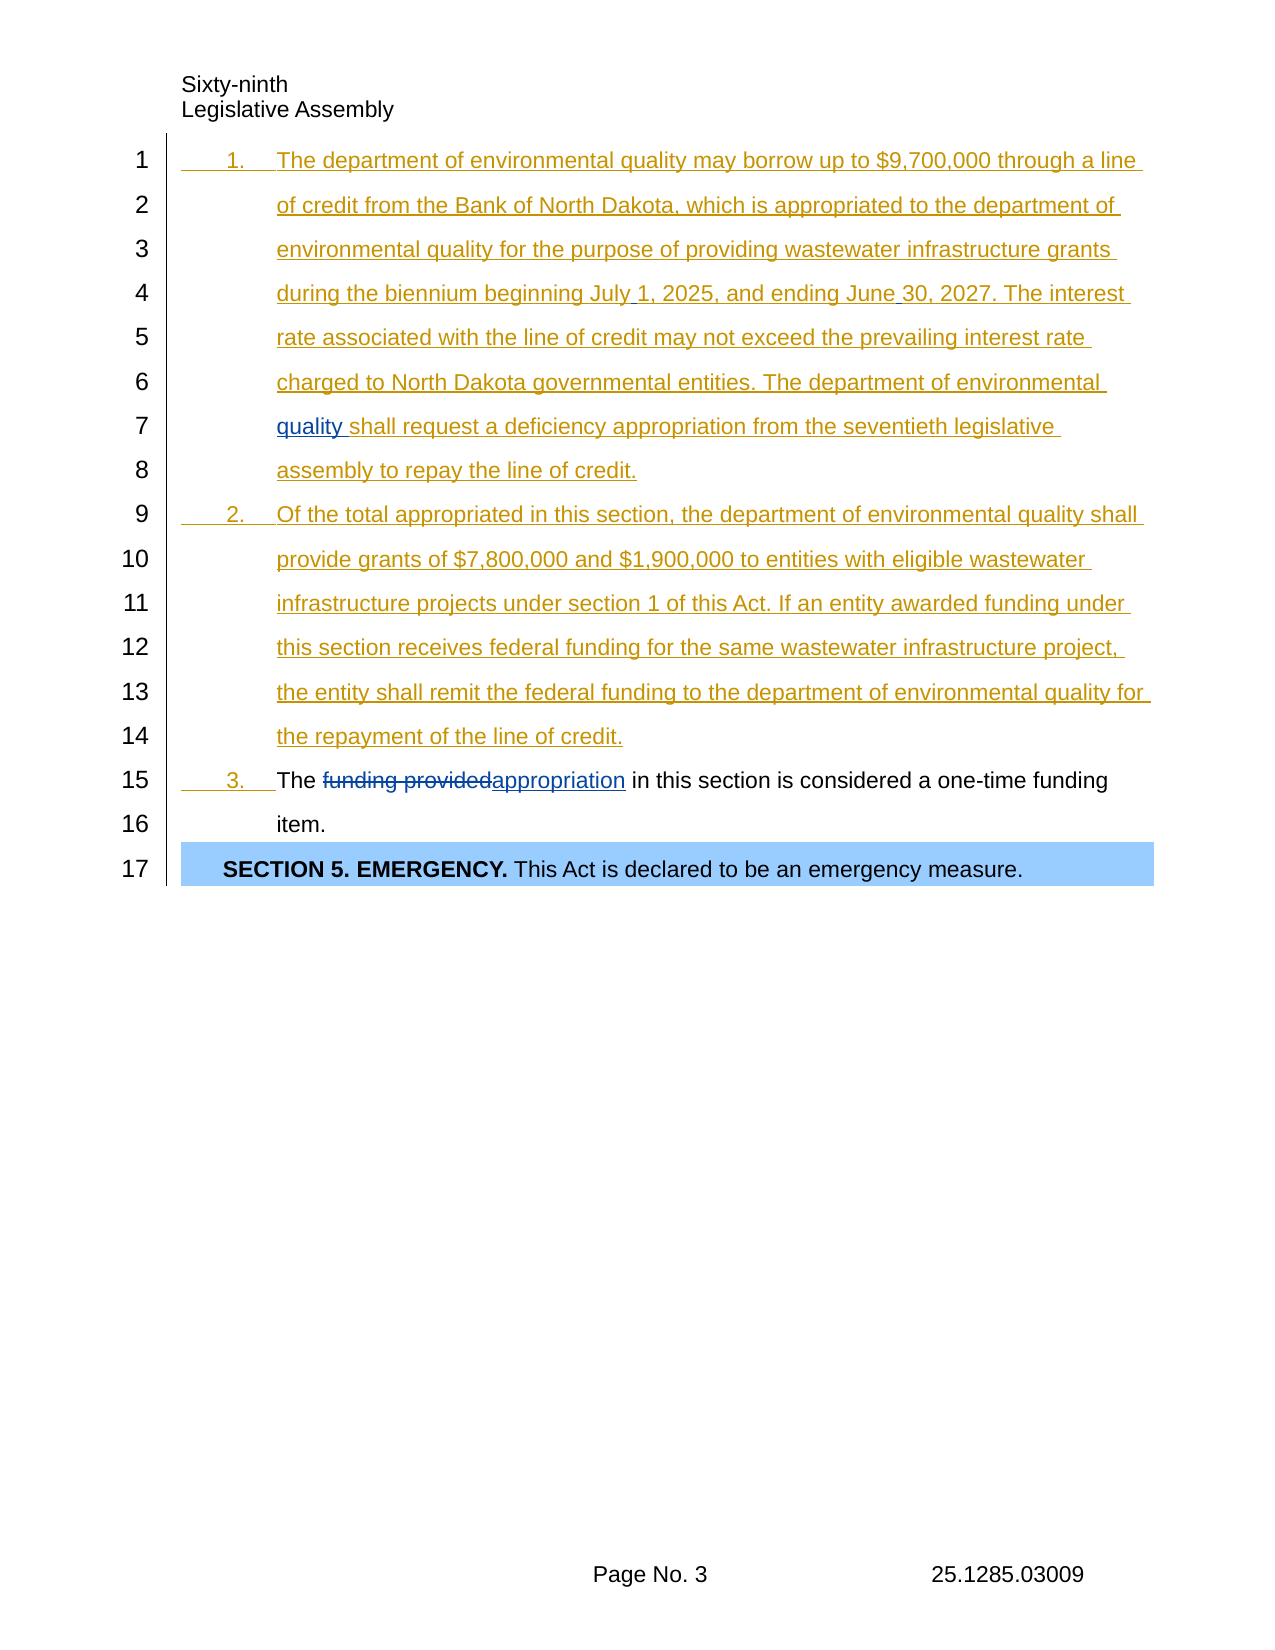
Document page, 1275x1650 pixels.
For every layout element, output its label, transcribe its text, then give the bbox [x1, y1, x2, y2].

text 1. The department of environmental quality may borrow up to $9,700,000 through a line of credit from the Bank of North Dakota, which is appropriated to the department of environmental quality for the purpose of providing wastewater infrastructure grants during the biennium beginning July 1, 2025, and ending June 30, 2027. The interest rate associated with the line of credit may not exceed the prevailing interest rate charged to North Dakota governmental entities. The department of environmental quality shall request a deficiency appropriation from the seventieth legislative assembly to repay the line of credit. [181, 133, 1154, 487]
text 3. The appropriation in this section is considered a one‑time funding item. [181, 753, 1154, 842]
text SECTION 5. EMERGENCY. This Act is declared to be an emergency measure. [181, 842, 1154, 886]
text 2. Of the total appropriated in this section, the department of environmental quality shall provide grants of $7,800,000 and $1,900,000 to entities with eligible wastewater infrastructure projects under section 1 of this Act. If an entity awarded funding under this section receives federal funding for the same wastewater infrastructure project, the entity shall remit the federal funding to the department of environmental quality for the repayment of the line of credit. [181, 487, 1154, 753]
